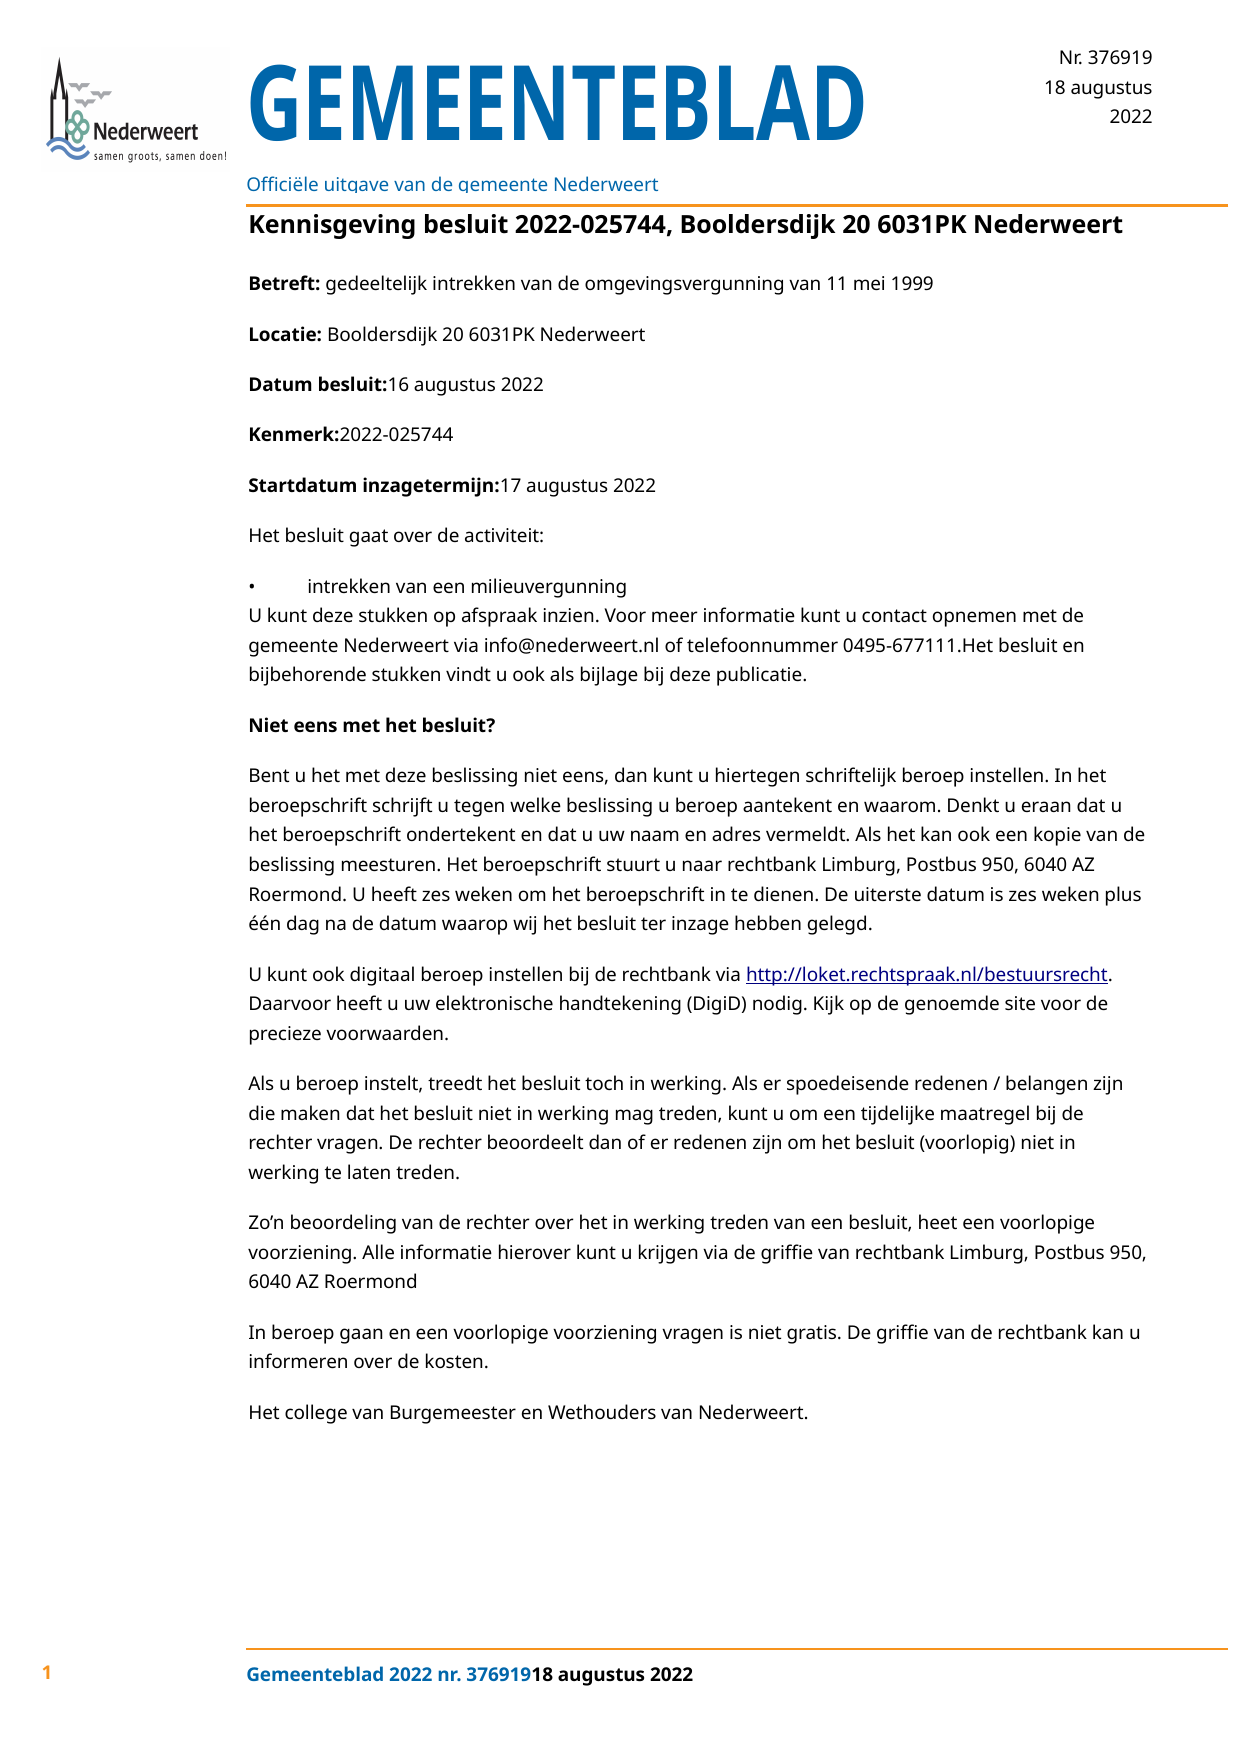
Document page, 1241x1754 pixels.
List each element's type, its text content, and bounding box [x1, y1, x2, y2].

text Niet eens met het besluit? [248, 712, 1152, 738]
text Zo’n beoordeling van de rechter over het in werking treden van een besluit, heet een voorlopige voorziening. Alle informatie hierover kunt u krijgen via de griffie van rechtbank Limburg, Postbus 950, 6040 AZ Roermond [248, 1209, 1152, 1294]
text In beroep gaan en een voorlopige voorziening vragen is niet gratis. De griffie van de rechtbank kan u informeren over de kosten. [248, 1319, 1152, 1374]
text Betreft: gedeeltelijk intrekken van de omgevingsvergunning van 11 mei 1999 [248, 270, 1152, 296]
text Kenmerk:2022-025744 [248, 422, 1152, 447]
text Kennisgeving besluit 2022-025744, Booldersdijk 20 6031PK Nederweert [248, 207, 1152, 241]
text Datum besluit:16 augustus 2022 [248, 371, 1152, 397]
text Het besluit gaat over de activiteit: [248, 522, 1152, 548]
text Als u beroep instelt, treedt het besluit toch in werking. Als er spoedeisende redenen / belangen zijn die maken dat het besluit niet in werking mag treden, kunt u om een tijdelijke maatregel bij de rechter vragen. De rechter beoordeelt dan of er redenen zijn om het besluit (voorlopig) niet in werking te laten treden. [248, 1070, 1152, 1185]
text Het college van Burgemeester en Wethouders van Nederweert. [248, 1399, 1152, 1425]
text U kunt deze stukken op afspraak inzien. Voor meer informatie kunt u contact opnemen met de gemeente Nederweert via info@nederweert.nl of telefoonnummer 0495-677111.Het besluit en bijbehorende stukken vindt u ook als bijlage bij deze publicatie. [248, 602, 1152, 687]
text Locatie: Booldersdijk 20 6031PK Nederweert [248, 321, 1152, 346]
text Bent u het met deze beslissing niet eens, dan kunt u hiertegen schriftelijk beroep instellen. In het beroepschrift schrijft u tegen welke beslissing u beroep aantekent en waarom. Denkt u eraan dat u het beroepschrift ondertekent en dat u uw naam en adres vermeldt. Als het kan ook een kopie van de beslissing meesturen. Het beroepschrift stuurt u naar rechtbank Limburg, Postbus 950, 6040 AZ Roermond. U heeft zes weken om het beroepschrift in te dienen. De uiterste datum is zes weken plus één dag na de datum waarop wij het besluit ter inzage hebben gelegd. [248, 762, 1152, 936]
list intrekken van een milieuvergunning [248, 573, 1152, 598]
picture [41, 47, 231, 172]
text U kunt ook digitaal beroep instellen bij de rechtbank via http://loket.rechtspraak.nl/bestuursrecht. Daarvoor heeft u uw elektronische handtekening (DigiD) nodig. Kijk op de genoemde site voor de precieze voorwaarden. [248, 961, 1152, 1046]
text Startdatum inzagetermijn:17 augustus 2022 [248, 472, 1152, 498]
